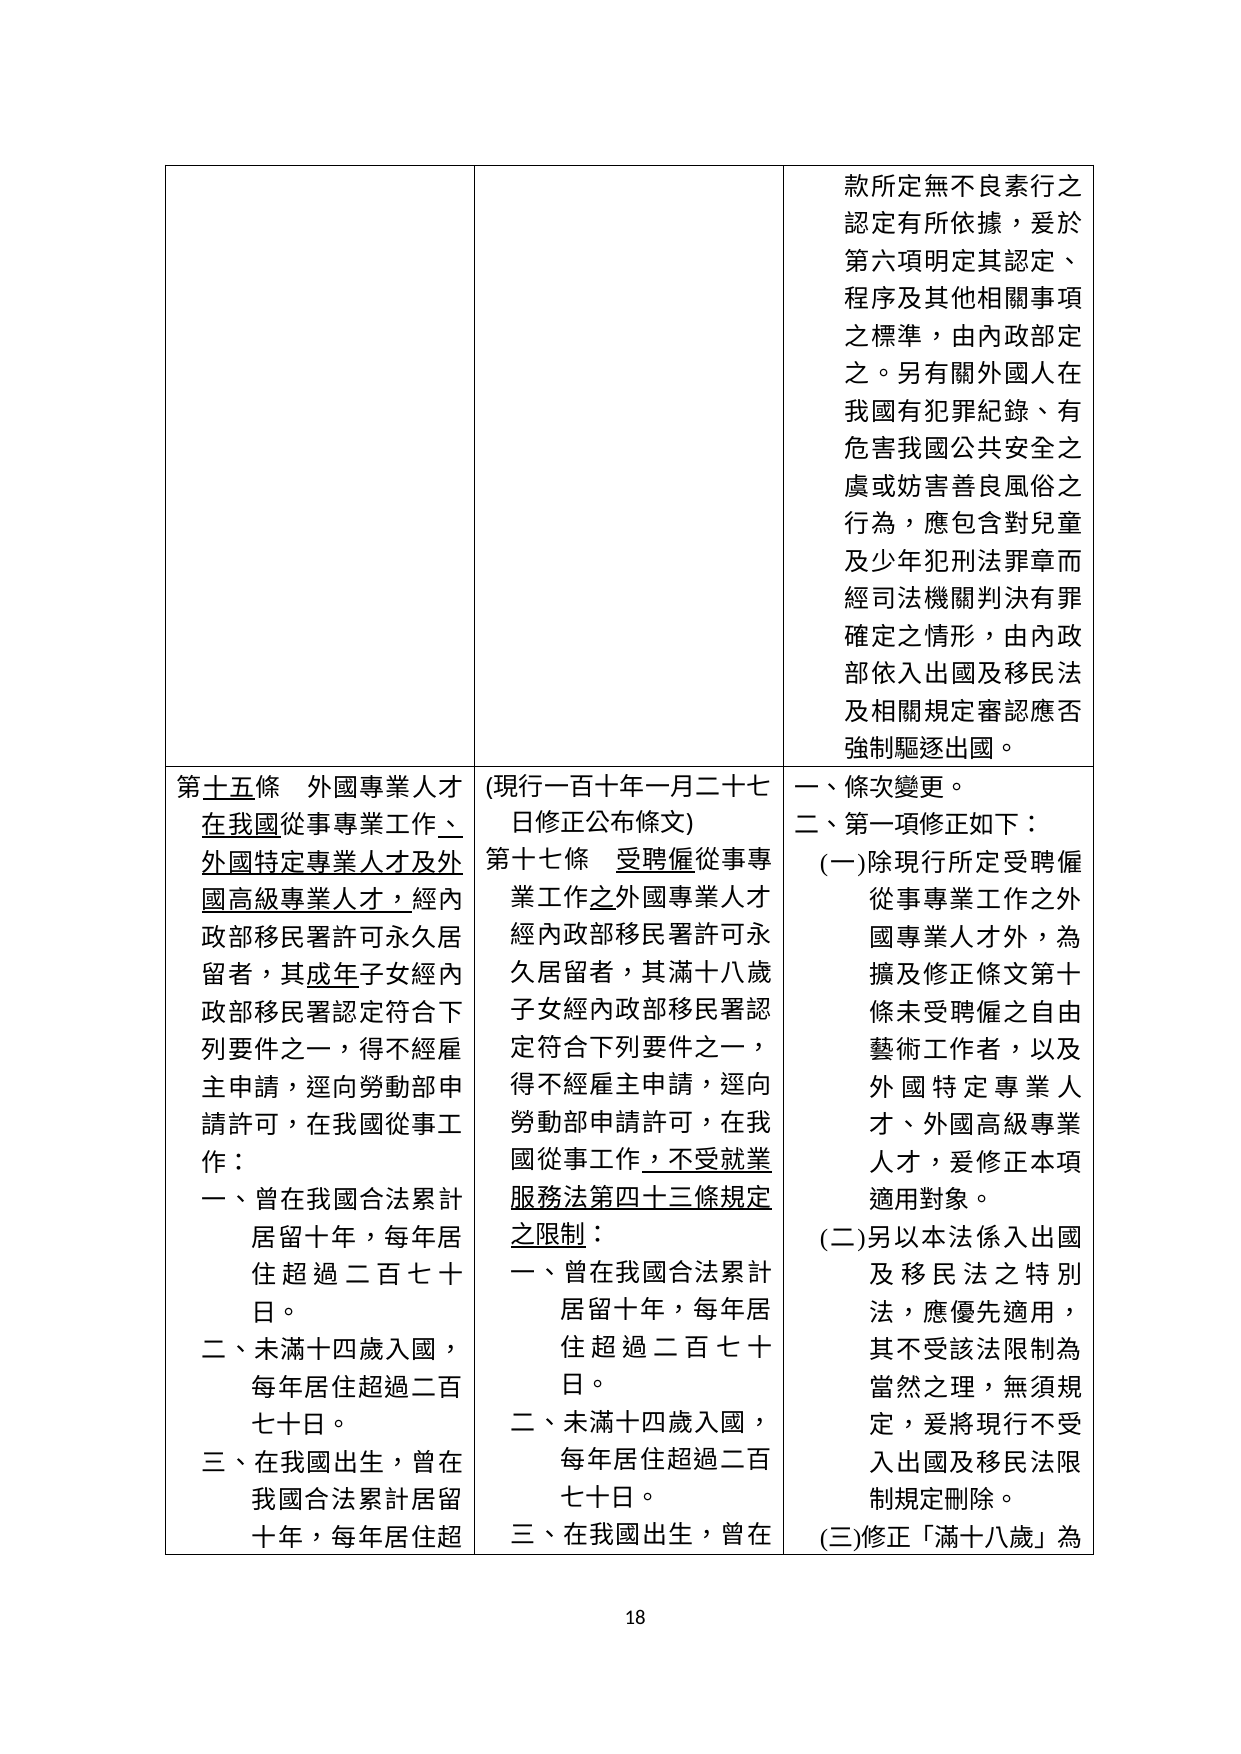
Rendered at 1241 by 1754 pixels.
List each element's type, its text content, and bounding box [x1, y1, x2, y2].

table_cell [475, 166, 783, 766]
table_cell [166, 166, 474, 766]
table_cell 一、條次變更。 二、第一項修正如下： (一)除現行所定受聘僱從事專業工作之外國專業人才外，為擴及修正條文第十條未受聘僱之自由藝術工作者，以及外國特定專業人才、外國高級專業人才，爰修正本項適用對象。 (二)另以本法係入出國及移民法之特別法，應優先適用，其不受該法限制為當然之理，無須規定，爰將現行不受入出國及移民法限制規定刪除。 (三)修正「滿十八歲」為 [784, 767, 1093, 1554]
table_cell 款所定無不良素行之認定有所依據，爰於第六項明定其認定、程序及其他相關事項之標準，由內政部定之。另有關外國人在我國有犯罪紀錄、有危害我國公共安全之虞或妨害善良風俗之行為，應包含對兒童及少年犯刑法罪章而經司法機關判決有罪確定之情形，由內政部依入出國及移民法及相關規定審認應否強制驅逐出國。 [784, 166, 1093, 766]
table_cell (現行一百十年一月二十七日修正公布條文) 第十七條 受聘僱從事專業工作之外國專業人才經內政部移民署許可永久居留者，其滿十八歲子女經內政部移民署認定符合下列要件之一，得不經雇主申請，逕向勞動部申請許可，在我國從事工作，不受就業服務法第四十三條規定之限制： 一、曾在我國合法累計居留十年，每年居住超過二百七十日。 二、未滿十四歲入國，每年居住超過二百七十日。 三、在我國出生，曾在 [475, 767, 783, 1554]
table_cell 第十五條 外國專業人才在我國從事專業工作、外國特定專業人才及外國高級專業人才，經內政部移民署許可永久居留者，其成年子女經內政部移民署認定符合下列要件之一，得不經雇主申請，逕向勞動部申請許可，在我國從事工作： 一、曾在我國合法累計居留十年，每年居住超過二百七十日。 二、未滿十四歲入國，每年居住超過二百七十日。 三、在我國出生，曾在我國合法累計居留十年，每年居住超 [166, 767, 474, 1554]
